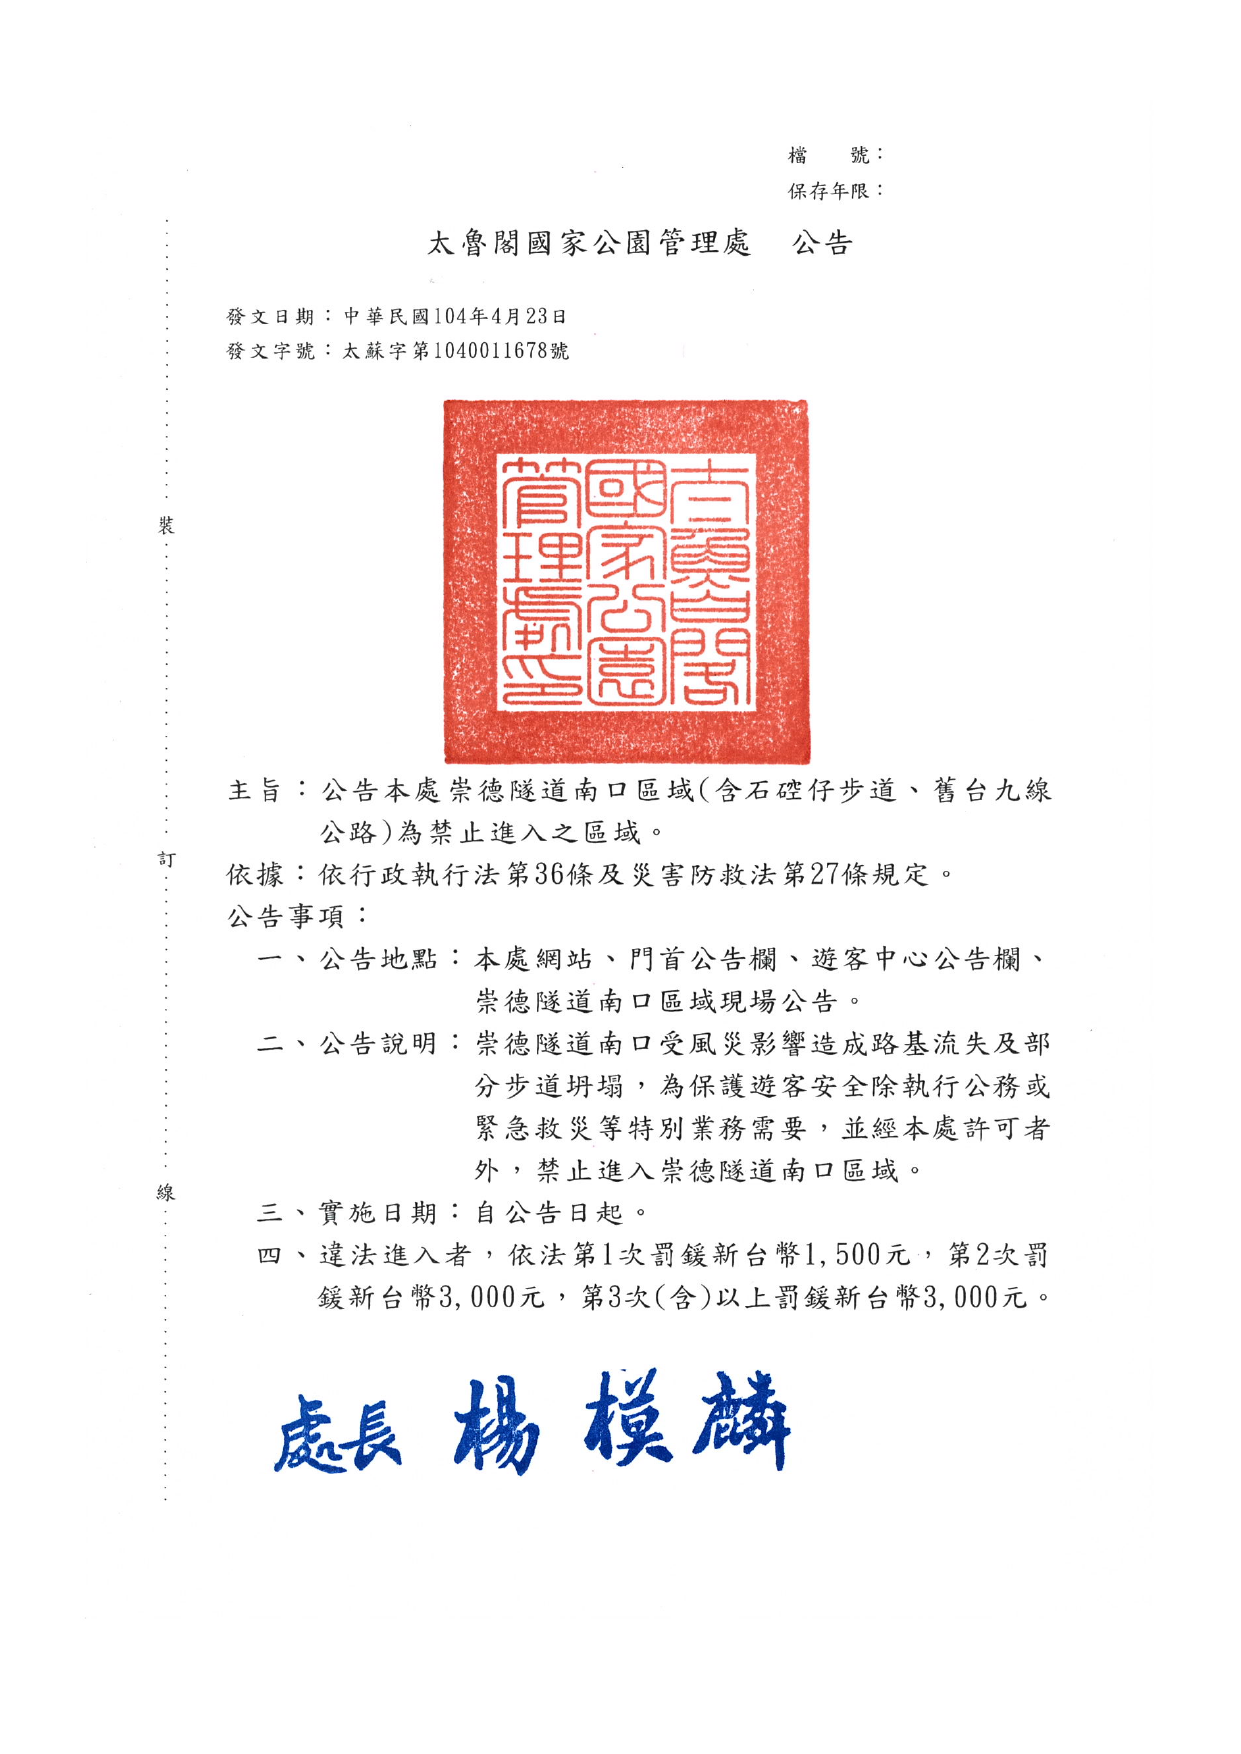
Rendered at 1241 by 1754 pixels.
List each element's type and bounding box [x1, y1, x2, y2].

picture [75, 89, 1163, 1628]
